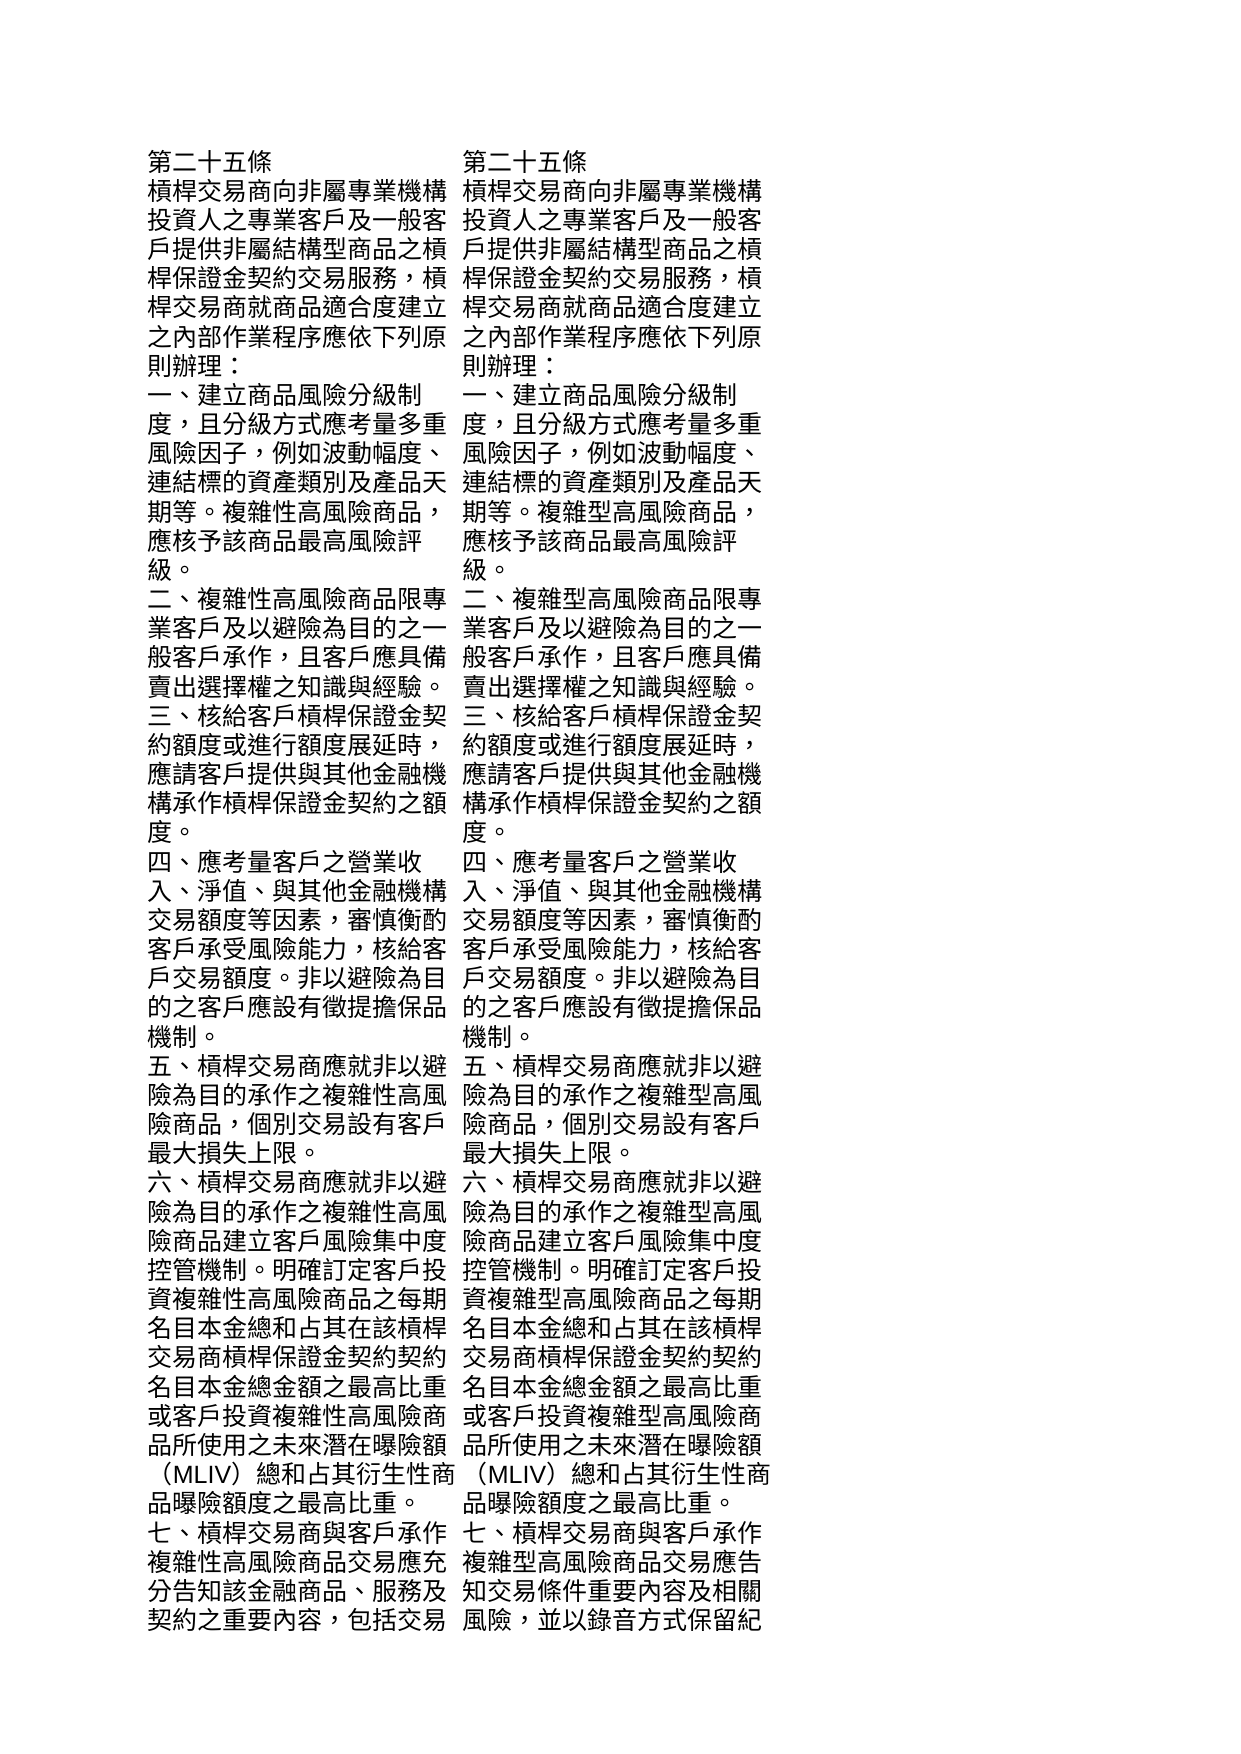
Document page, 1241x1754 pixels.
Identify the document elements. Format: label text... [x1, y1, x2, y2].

table_cell 第二十五條 槓桿交易商向非屬專業機構投資人之專業客戶及一般客戶提供非屬結構型商品之槓桿保證金契約交易服務，槓桿交易商就商品適合度建立之內部作業程序應依下列原則辦理： 一、建立商品風險分級制度，且分級方式應考量多重風險因子，例如波動幅度、連結標的資產類別及產品天期等。複雜型高風險商品，應核予該商品最高風險評級。 二、複雜型高風險商品限專業客戶及以避險為目的之一般客戶承作，且客戶應具備賣出選擇權之知識與經驗。 三、核給客戶槓桿保證金契約額度或進行額度展延時，應請客戶提供與其他金融機構承作槓桿保證金契約之額度。 四、應考量客戶之營業收入、淨值、與其他金融機構交易額度等因素，審慎衡酌客戶承受風險能力，核給客戶交易額度。非以避險為目的之客戶應設有徵提擔保品機制。 五、槓桿交易商應就非以避險為目的承作之複雜型高風險商品，個別交易設有客戶最大損失上限。 六、槓桿交易商應就非以避險為目的承作之複雜型高風險商品建立客戶風險集中度控管機制。明確訂定客戶投資複雜型高風險商品之每期名目本金總和占其在該槓桿交易商槓桿保證金契約契約名目本金總金額之最高比重或客戶投資複雜型高風險商品所使用之未來潛在曝險額（MLIV）總和占其衍生性商品曝險額度之最高比重。 七、槓桿交易商與客戶承作複雜型高風險商品交易應告知交易條件重要內容及相關風險，並以錄音方式保留紀 [463, 148, 777, 1635]
table_cell [778, 148, 1092, 1635]
table_cell 第二十五條 槓桿交易商向非屬專業機構投資人之專業客戶及一般客戶提供非屬結構型商品之槓桿保證金契約交易服務，槓桿交易商就商品適合度建立之內部作業程序應依下列原則辦理： 一、建立商品風險分級制度，且分級方式應考量多重風險因子，例如波動幅度、連結標的資產類別及產品天期等。複雜性高風險商品，應核予該商品最高風險評級。 二、複雜性高風險商品限專業客戶及以避險為目的之一般客戶承作，且客戶應具備賣出選擇權之知識與經驗。 三、核給客戶槓桿保證金契約額度或進行額度展延時，應請客戶提供與其他金融機構承作槓桿保證金契約之額度。 四、應考量客戶之營業收入、淨值、與其他金融機構交易額度等因素，審慎衡酌客戶承受風險能力，核給客戶交易額度。非以避險為目的之客戶應設有徵提擔保品機制。 五、槓桿交易商應就非以避險為目的承作之複雜性高風險商品，個別交易設有客戶最大損失上限。 六、槓桿交易商應就非以避險為目的承作之複雜性高風險商品建立客戶風險集中度控管機制。明確訂定客戶投資複雜性高風險商品之每期名目本金總和占其在該槓桿交易商槓桿保證金契約契約名目本金總金額之最高比重或客戶投資複雜性高風險商品所使用之未來潛在曝險額（MLIV）總和占其衍生性商品曝險額度之最高比重。 七、槓桿交易商與客戶承作複雜性高風險商品交易應充分告知該金融商品、服務及契約之重要內容，包括交易 [148, 148, 463, 1635]
